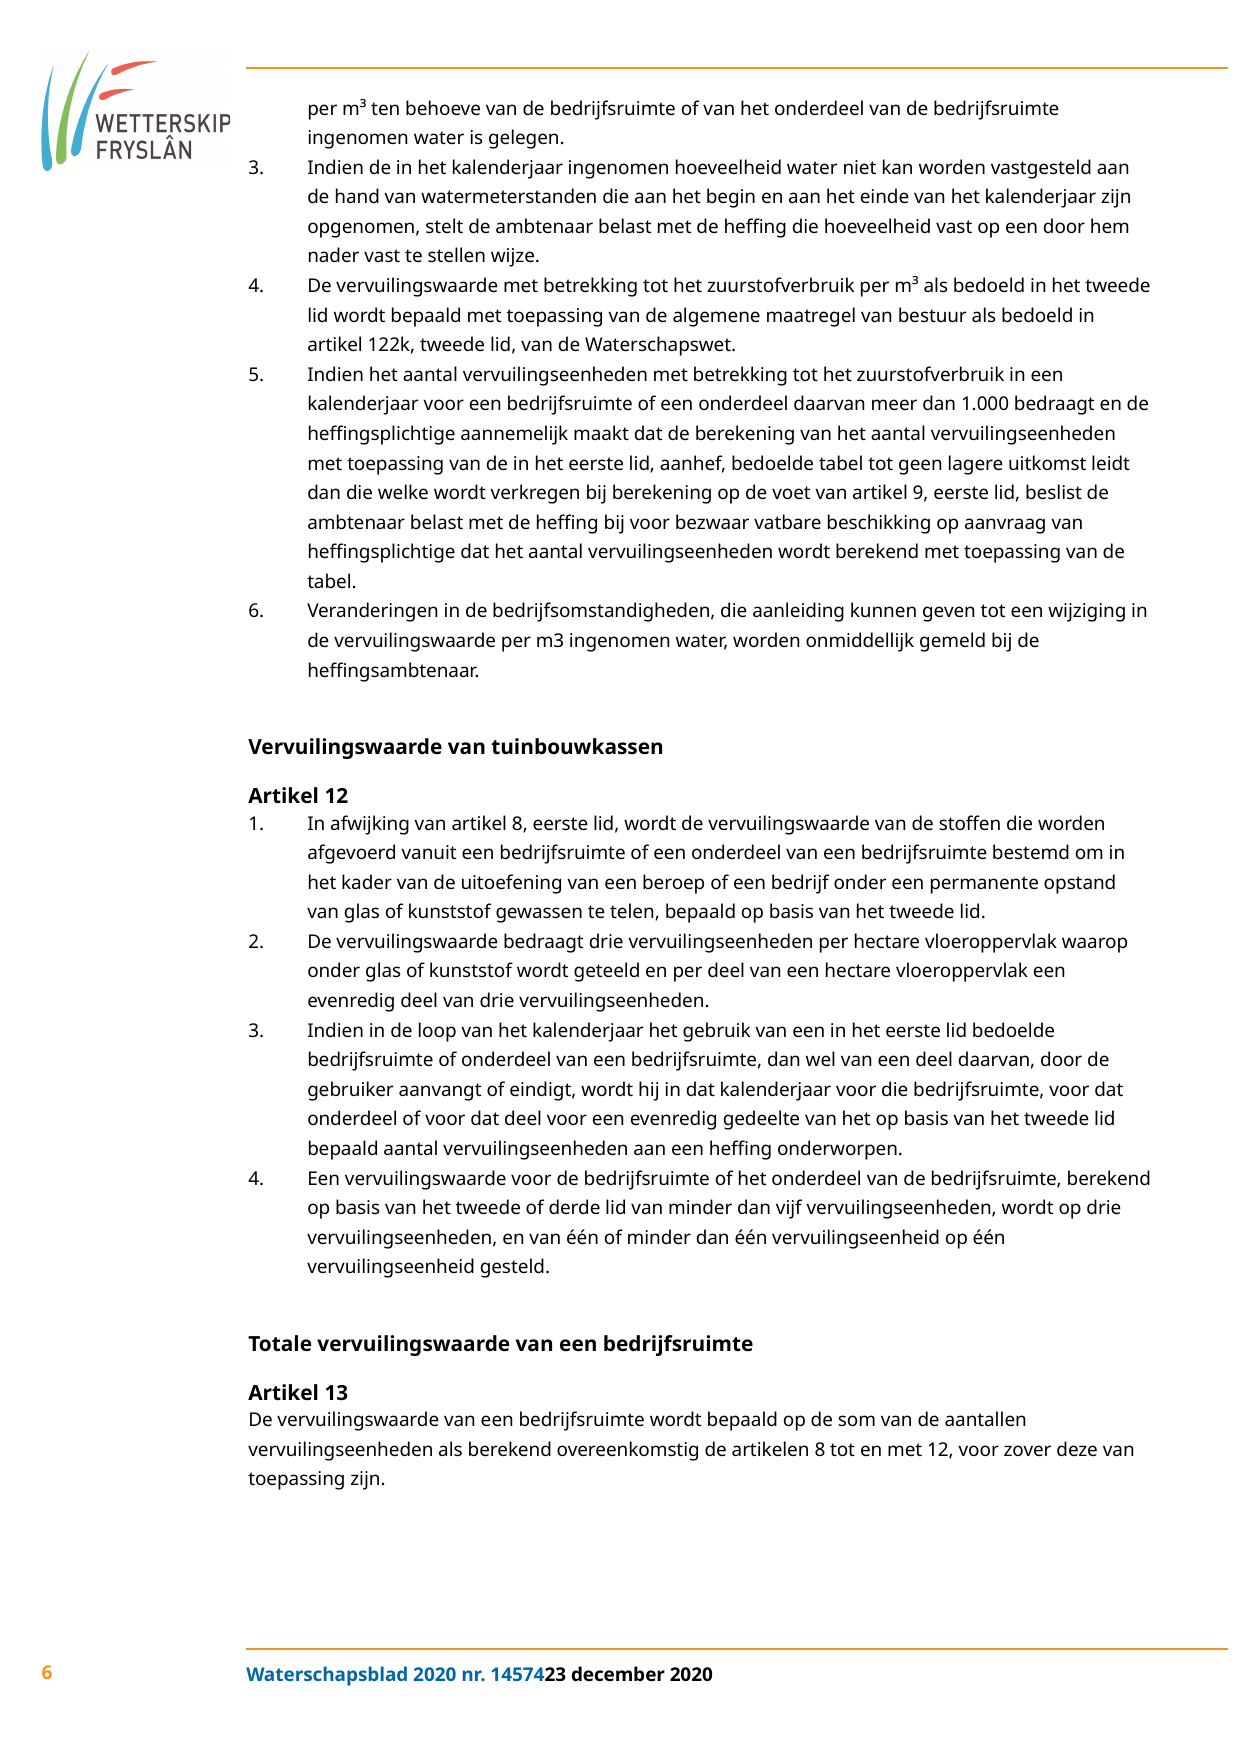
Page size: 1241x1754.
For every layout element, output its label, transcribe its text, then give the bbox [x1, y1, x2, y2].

picture [41, 47, 231, 172]
list Indien in de loop van het kalenderjaar het gebruik van een in het eerste lid bedoelde bedrijfsruimte of onderdeel van een bedrijfsruimte, dan wel van een deel daarvan, door de gebruiker aanvangt of eindigt, wordt hij in dat kalenderjaar voor die bedrijfsruimte, voor dat onderdeel of voor dat deel voor een evenredig gedeelte van het op basis van het tweede lid bepaald aantal vervuilingseenheden aan een heffing onderworpen. [248, 1017, 1152, 1161]
text Totale vervuilingswaarde van een bedrijfsruimte [248, 1329, 1152, 1357]
text Artikel 12 [248, 781, 1152, 810]
text Vervuilingswaarde van tuinbouwkassen [248, 732, 1152, 761]
list In afwijking van artikel 8, eerste lid, wordt de vervuilingswaarde van de stoffen die worden afgevoerd vanuit een bedrijfsruimte of een onderdeel van een bedrijfsruimte bestemd om in het kader van de uitoefening van een beroep of een bedrijf onder een permanente opstand van glas of kunststof gewassen te telen, bepaald op basis van het tweede lid. [248, 810, 1152, 924]
list per m³ ten behoeve van de bedrijfsruimte of van het onderdeel van de bedrijfsruimte ingenomen water is gelegen. [248, 95, 1152, 150]
list Een vervuilingswaarde voor de bedrijfsruimte of het onderdeel van de bedrijfsruimte, berekend op basis van het tweede of derde lid van minder dan vijf vervuilingseenheden, wordt op drie vervuilingseenheden, en van één of minder dan één vervuilingseenheid op één vervuilingseenheid gesteld. [248, 1165, 1152, 1279]
list Veranderingen in de bedrijfsomstandigheden, die aanleiding kunnen geven tot een wijziging in de vervuilingswaarde per m3 ingenomen water, worden onmiddellijk gemeld bij de heffingsambtenaar. [248, 598, 1152, 683]
list Indien het aantal vervuilingseenheden met betrekking tot het zuurstofverbruik in een kalenderjaar voor een bedrijfsruimte of een onderdeel daarvan meer dan 1.000 bedraagt en de heffingsplichtige aannemelijk maakt dat de berekening van het aantal vervuilingseenheden met toepassing van de in het eerste lid, aanhef, bedoelde tabel tot geen lagere uitkomst leidt dan die welke wordt verkregen bij berekening op de voet van artikel 9, eerste lid, beslist de ambtenaar belast met de heffing bij voor bezwaar vatbare beschikking op aanvraag van heffingsplichtige dat het aantal vervuilingseenheden wordt berekend met toepassing van de tabel. [248, 361, 1152, 594]
list De vervuilingswaarde met betrekking tot het zuurstofverbruik per m³ als bedoeld in het tweede lid wordt bepaald met toepassing van de algemene maatregel van bestuur als bedoeld in artikel 122k, tweede lid, van de Waterschapswet. [248, 272, 1152, 357]
text Artikel 13 [248, 1378, 1152, 1406]
list Indien de in het kalenderjaar ingenomen hoeveelheid water niet kan worden vastgesteld aan de hand van watermeterstanden die aan het begin en aan het einde van het kalenderjaar zijn opgenomen, stelt de ambtenaar belast met de heffing die hoeveelheid vast op een door hem nader vast te stellen wijze. [248, 154, 1152, 268]
list De vervuilingswaarde bedraagt drie vervuilingseenheden per hectare vloeroppervlak waarop onder glas of kunststof wordt geteeld en per deel van een hectare vloeroppervlak een evenredig deel van drie vervuilingseenheden. [248, 928, 1152, 1013]
text De vervuilingswaarde van een bedrijfsruimte wordt bepaald op de som van de aantallen vervuilingseenheden als berekend overeenkomstig de artikelen 8 tot en met 12, voor zover deze van toepassing zijn. [248, 1406, 1152, 1491]
